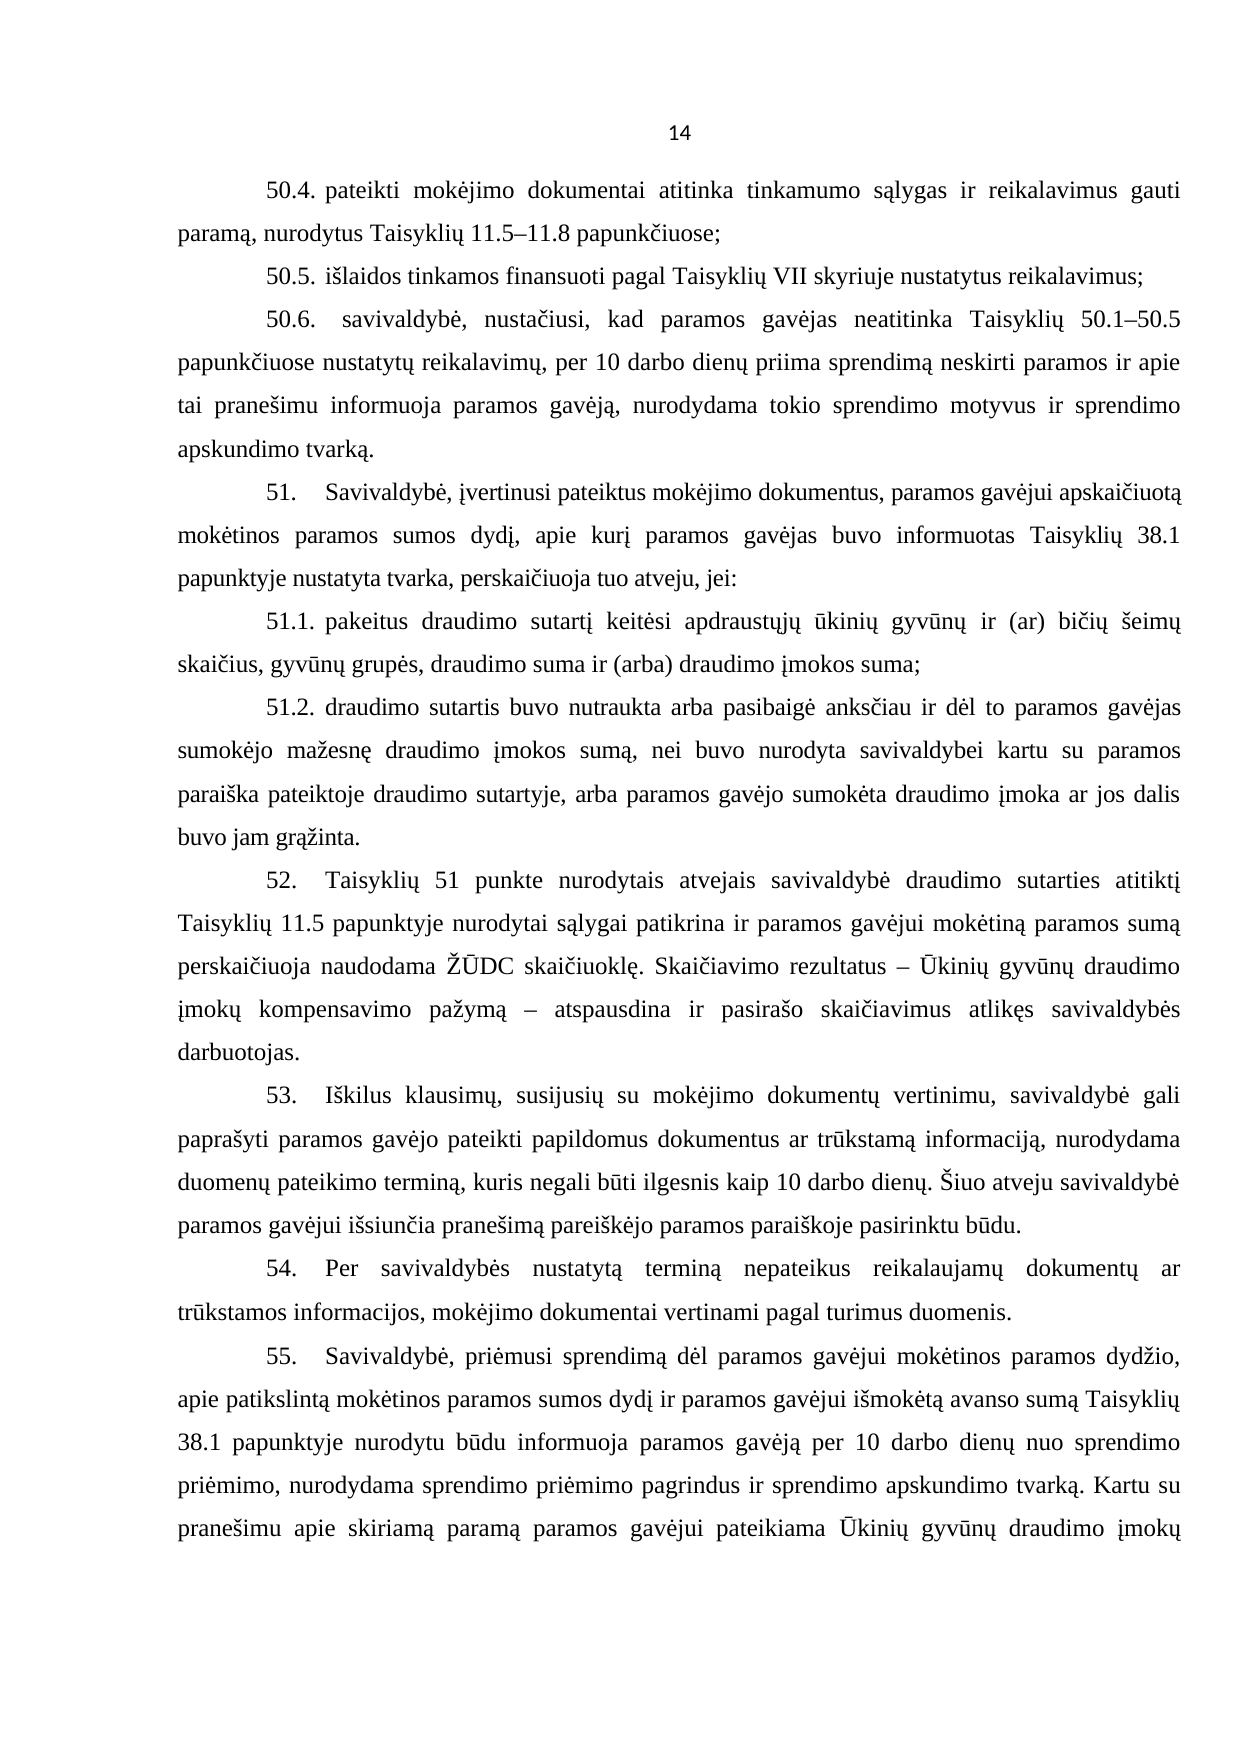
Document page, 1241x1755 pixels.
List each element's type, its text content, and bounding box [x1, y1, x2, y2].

text 55. Savivaldybė, priėmusi sprendimą dėl paramos gavėjui mokėtinos paramos dydžio, apie patikslintą mokėtinos paramos sumos dydį ir paramos gavėjui išmokėtą avanso sumą Taisyklių 38.1 papunktyje nurodytu būdu informuoja paramos gavėją per 10 darbo dienų nuo sprendimo priėmimo, nurodydama sprendimo priėmimo pagrindus ir sprendimo apskundimo tvarką. Kartu su pranešimu apie skiriamą paramą paramos gavėjui pateikiama Ūkinių gyvūnų draudimo įmokų [177, 1341, 1181, 1542]
text 52. Taisyklių 51 punkte nurodytais atvejais savivaldybė draudimo sutarties atitiktį Taisyklių 11.5 papunktyje nurodytai sąlygai patikrina ir paramos gavėjui mokėtiną paramos sumą perskaičiuoja naudodama ŽŪDC skaičiuoklę. Skaičiavimo rezultatus – Ūkinių gyvūnų draudimo įmokų kompensavimo pažymą – atspausdina ir pasirašo skaičiavimus atlikęs savivaldybės darbuotojas. [177, 865, 1181, 1066]
text 51.1. pakeitus draudimo sutartį keitėsi apdraustųjų ūkinių gyvūnų ir (ar) bičių šeimų skaičius, gyvūnų grupės, draudimo suma ir (arba) draudimo įmokos suma; [177, 606, 1181, 678]
text 53. Iškilus klausimų, susijusių su mokėjimo dokumentų vertinimu, savivaldybė gali paprašyti paramos gavėjo pateikti papildomus dokumentus ar trūkstamą informaciją, nurodydama duomenų pateikimo terminą, kuris negali būti ilgesnis kaip 10 darbo dienų. Šiuo atveju savivaldybė paramos gavėjui išsiunčia pranešimą pareiškėjo paramos paraiškoje pasirinktu būdu. [177, 1081, 1181, 1239]
text 51.2. draudimo sutartis buvo nutraukta arba pasibaigė anksčiau ir dėl to paramos gavėjas sumokėjo mažesnę draudimo įmokos sumą, nei buvo nurodyta savivaldybei kartu su paramos paraiška pateiktoje draudimo sutartyje, arba paramos gavėjo sumokėta draudimo įmoka ar jos dalis buvo jam grąžinta. [177, 692, 1181, 851]
text 50.5. išlaidos tinkamos finansuoti pagal Taisyklių VII skyriuje nustatytus reikalavimus; [177, 261, 1181, 290]
text 50.6. savivaldybė, nustačiusi, kad paramos gavėjas neatitinka Taisyklių 50.1–50.5 papunkčiuose nustatytų reikalavimų, per 10 darbo dienų priima sprendimą neskirti paramos ir apie tai pranešimu informuoja paramos gavėją, nurodydama tokio sprendimo motyvus ir sprendimo apskundimo tvarką. [177, 304, 1181, 462]
text 51. Savivaldybė, įvertinusi pateiktus mokėjimo dokumentus, paramos gavėjui apskaičiuotą mokėtinos paramos sumos dydį, apie kurį paramos gavėjas buvo informuotas Taisyklių 38.1 papunktyje nustatyta tvarka, perskaičiuoja tuo atveju, jei: [177, 477, 1181, 592]
text 54. Per savivaldybės nustatytą terminą nepateikus reikalaujamų dokumentų ar trūkstamos informacijos, mokėjimo dokumentai vertinami pagal turimus duomenis. [177, 1253, 1181, 1326]
text 50.4. pateikti mokėjimo dokumentai atitinka tinkamumo sąlygas ir reikalavimus gauti paramą, nurodytus Taisyklių 11.5–11.8 papunkčiuose; [177, 175, 1181, 247]
